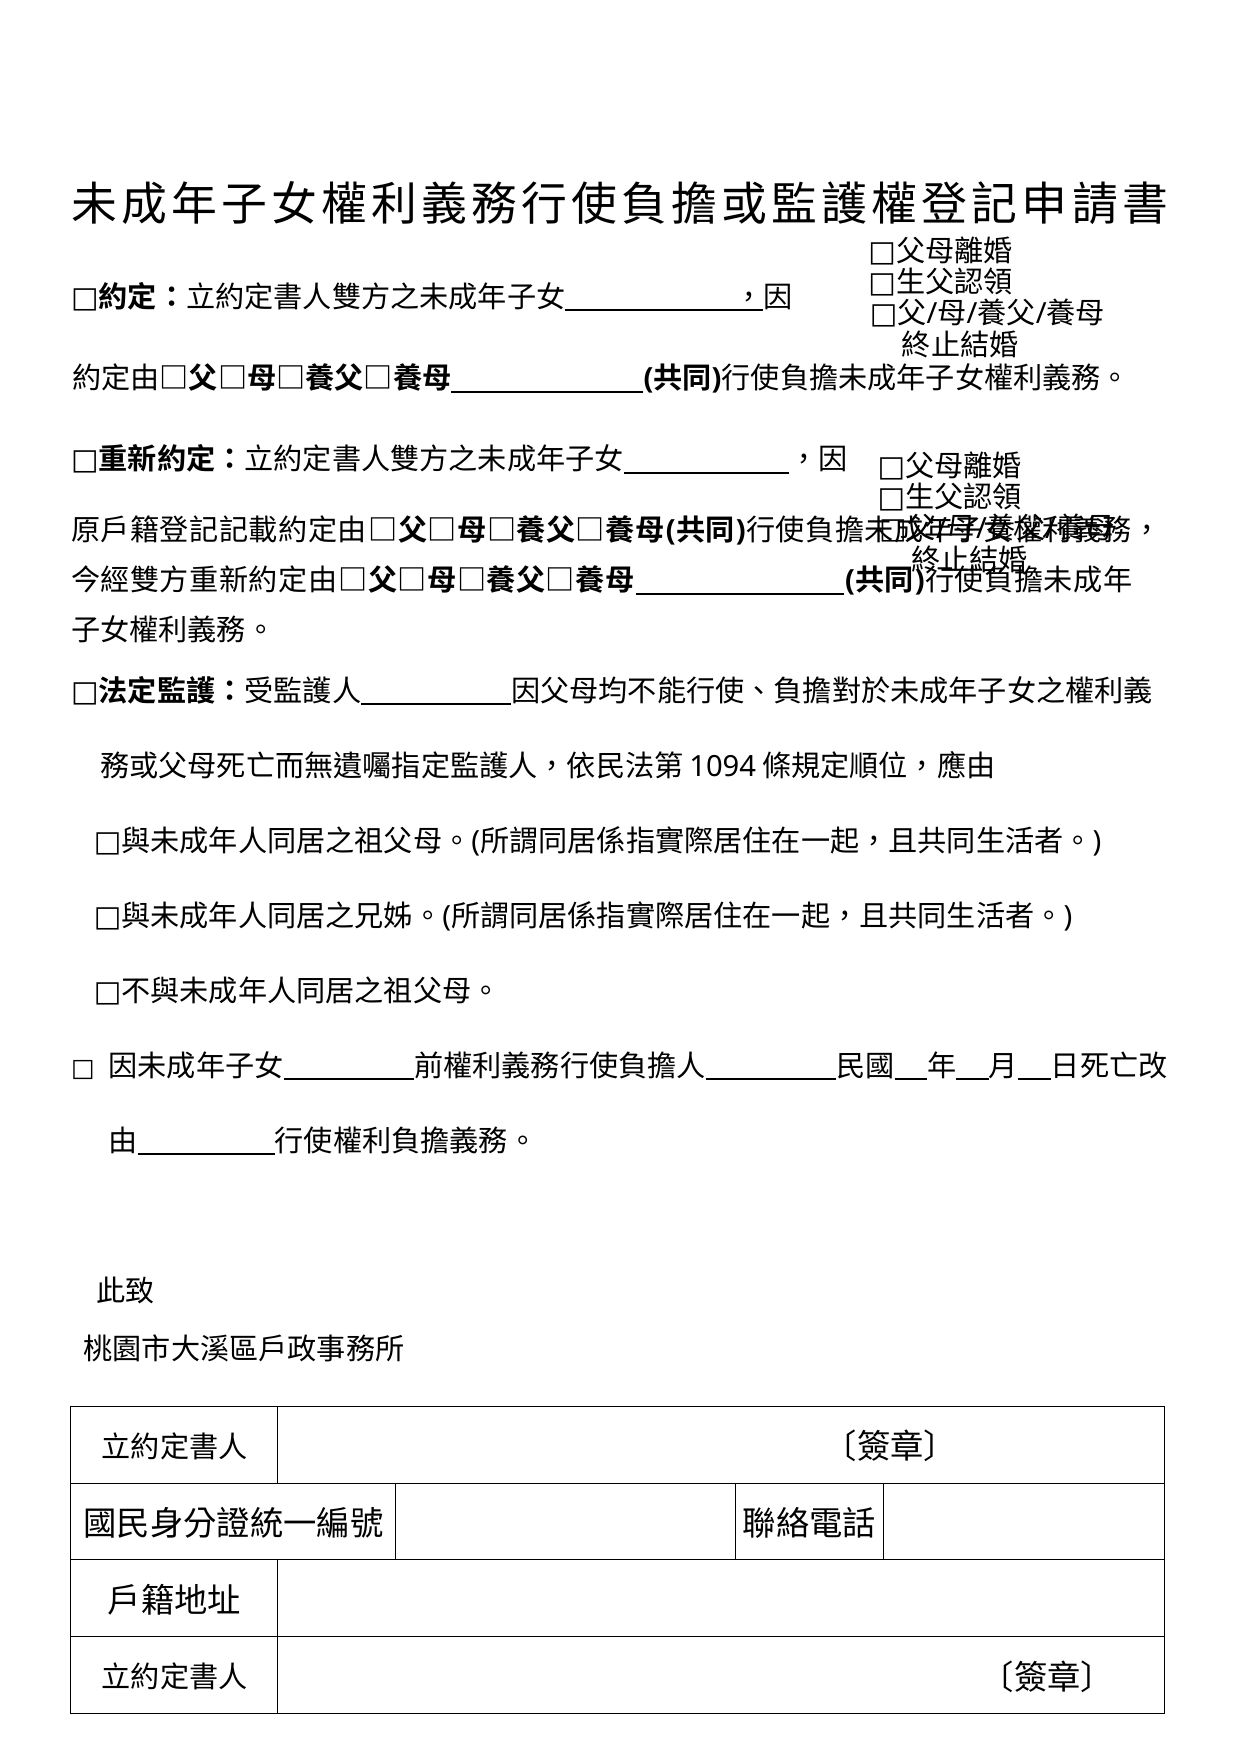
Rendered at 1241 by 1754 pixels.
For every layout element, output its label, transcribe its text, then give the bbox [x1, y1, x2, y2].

table_cell 戶籍地址 [71, 1560, 277, 1636]
table_header 立約定書人 [71, 1407, 277, 1482]
table_cell [396, 1484, 735, 1559]
text 終止結婚 [911, 545, 1193, 576]
text □重新約定：立約定書人雙方之未成年子女 ，因 [71, 419, 1169, 482]
text □生父認領 [868, 268, 1184, 299]
table_cell [278, 1560, 1164, 1636]
table_header 〔簽章〕 [278, 1407, 1164, 1482]
text 此致 [96, 1251, 1169, 1326]
text □與未成年人同居之兄姊。(所謂同居係指實際居住在一起，且共同生活者。) [71, 876, 1169, 951]
table_cell [884, 1484, 1164, 1559]
text □父/母/養父/養母 [879, 514, 1193, 545]
text 終止結婚 [902, 330, 1184, 361]
text 未成年子女權利義務行使負擔或監護權登記申請書 [71, 163, 1169, 238]
table_cell 〔簽章〕 [278, 1637, 1164, 1713]
table_cell 立約定書人 [71, 1637, 277, 1713]
text 桃園市大溪區戶政事務所 [83, 1326, 1169, 1368]
text □法定監護：受監護人 因父母均不能行使、負擔對於未成年子女之權利義務或父母死亡而無遺囑指定監護人，依民法第1094條規定順位，應由 [71, 651, 1169, 801]
text □父母離婚 [868, 236, 1184, 268]
text □生父認領 [877, 482, 1193, 514]
text □約定：立約定書人雙方之未成年子女 ，因 [71, 257, 852, 319]
text 原戶籍登記記載約定由□父□母□養父□養母(共同)行使負擔未成年子女權利義務，今經雙方重新約定由□父□母□養父□養母 (共同)行使負擔未成年子女權利義務。 [71, 501, 1133, 651]
text □不與未成年人同居之祖父母。 [71, 951, 1169, 1026]
text □父/母/養父/養母 [869, 299, 1184, 330]
text □父母離婚 [877, 451, 1193, 482]
list 因未成年子女 前權利義務行使負擔人 民國 年 月 日死亡改由 行使權利負擔義務。 [71, 1026, 1169, 1176]
table_cell 聯絡電話 [736, 1484, 883, 1559]
text 約定由□父□母□養父□養母 (共同)行使負擔未成年子女權利義務。 [72, 338, 1169, 401]
table_cell 國民身分證統一編號 [71, 1484, 395, 1559]
text □與未成年人同居之祖父母。(所謂同居係指實際居住在一起，且共同生活者。) [71, 801, 1169, 876]
